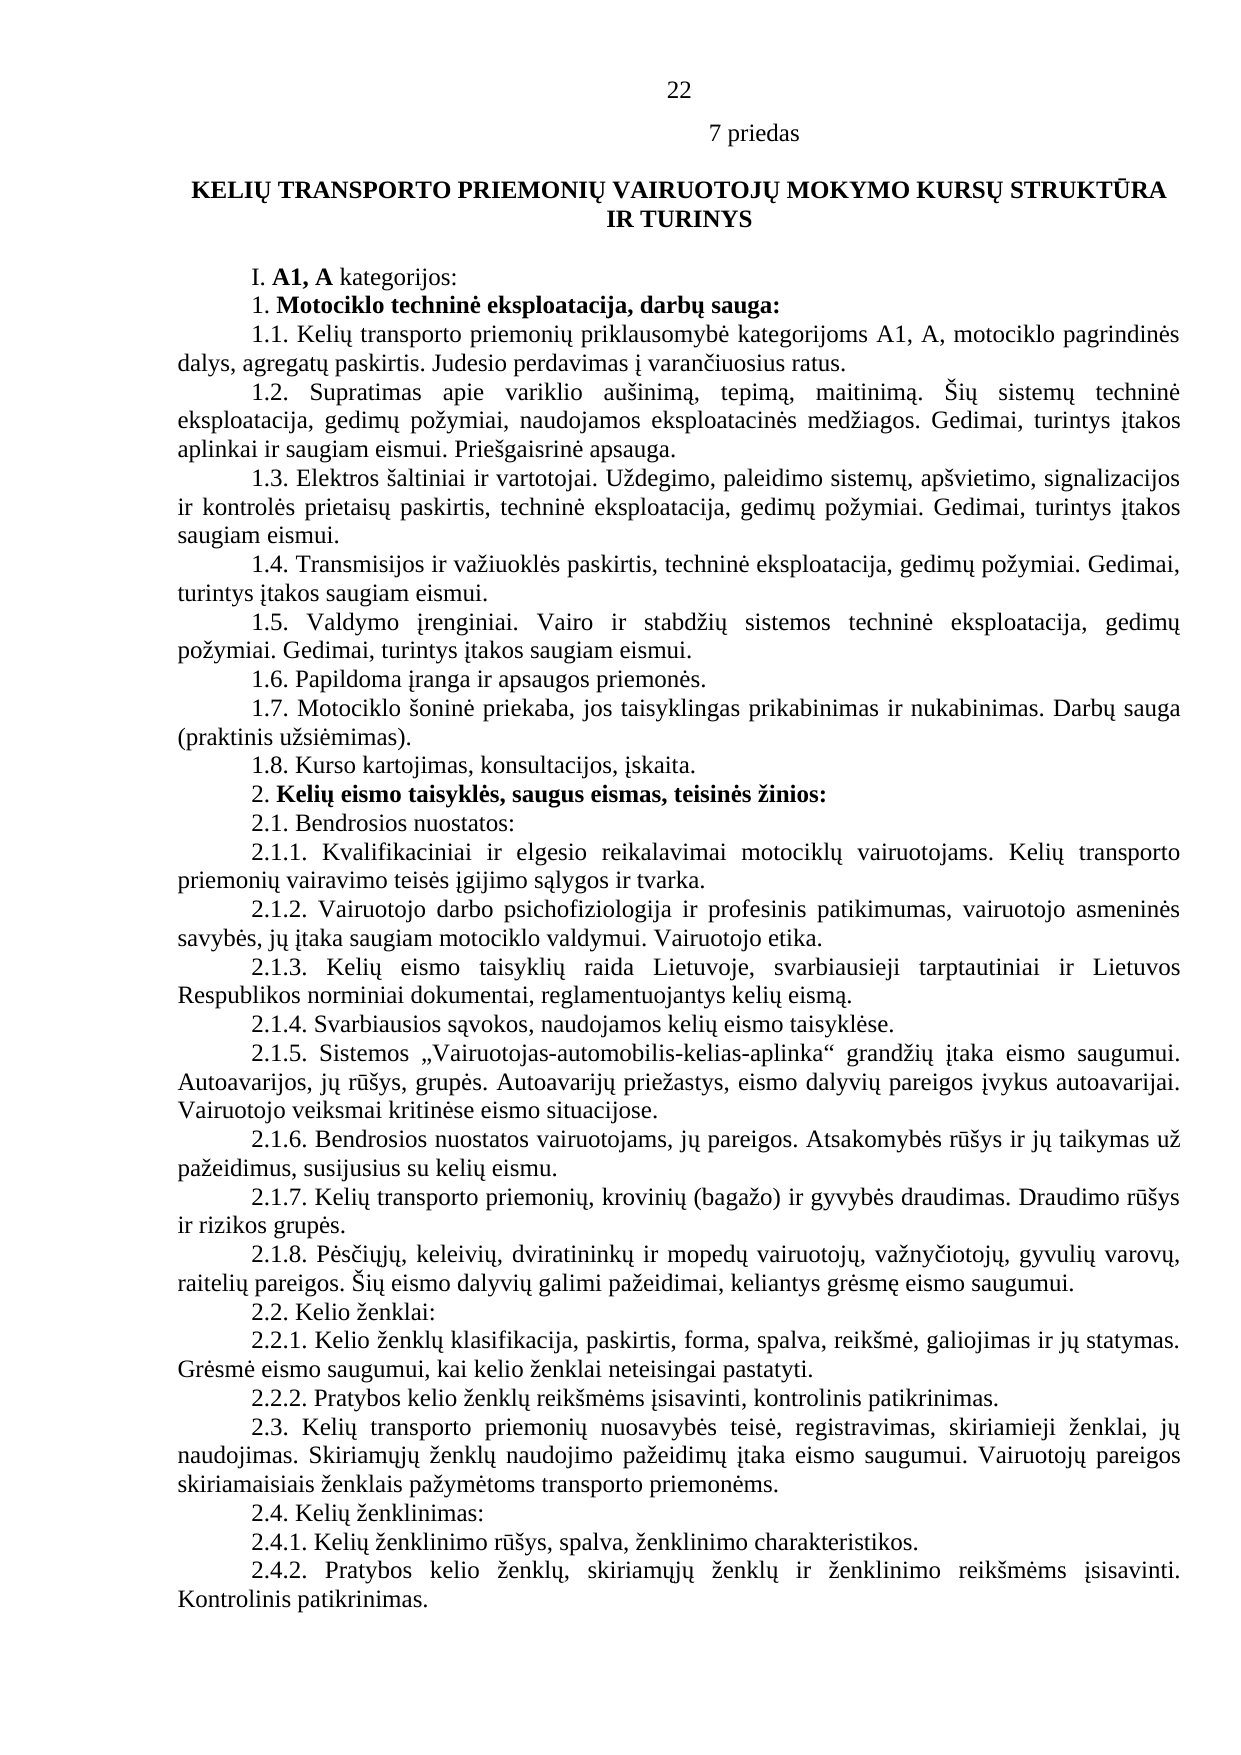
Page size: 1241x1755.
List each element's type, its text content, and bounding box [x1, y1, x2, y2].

text 2.2. Kelio ženklai: [177, 1297, 1181, 1326]
text 1.3. Elektros šaltiniai ir vartotojai. Uždegimo, paleidimo sistemų, apšvietimo, signalizacijos ir kontrolės prietaisų paskirtis, techninė eksploatacija, gedimų požymiai. Gedimai, turintys įtakos saugiam eismui. [177, 463, 1181, 549]
text 1.7. Motociklo šoninė priekaba, jos taisyklingas prikabinimas ir nukabinimas. Darbų sauga (praktinis užsiėmimas). [177, 693, 1181, 751]
text 2.1.7. Kelių transporto priemonių, krovinių (bagažo) ir gyvybės draudimas. Draudimo rūšys ir rizikos grupės. [177, 1182, 1181, 1239]
text 2.1.3. Kelių eismo taisyklių raida Lietuvoje, svarbiausieji tarptautiniai ir Lietuvos Respublikos norminiai dokumentai, reglamentuojantys kelių eismą. [177, 952, 1181, 1009]
text 2.1.4. Svarbiausios sąvokos, naudojamos kelių eismo taisyklėse. [177, 1009, 1181, 1038]
text 1. Motociklo techninė eksploatacija, darbų sauga: [177, 291, 1181, 319]
text 2. Kelių eismo taisyklės, saugus eismas, teisinės žinios: [177, 779, 1181, 808]
text 2.3. Kelių transporto priemonių nuosavybės teisė, registravimas, skiriamieji ženklai, jų naudojimas. Skiriamųjų ženklų naudojimo pažeidimų įtaka eismo saugumui. Vairuotojų pareigos skiriamaisiais ženklais pažymėtoms transporto priemonėms. [177, 1412, 1181, 1498]
text 2.4.2. Pratybos kelio ženklų, skiriamųjų ženklų ir ženklinimo reikšmėms įsisavinti. Kontrolinis patikrinimas. [177, 1556, 1181, 1613]
text 2.1.8. Pėsčiųjų, keleivių, dviratininkų ir mopedų vairuotojų, važnyčiotojų, gyvulių varovų, raitelių pareigos. Šių eismo dalyvių galimi pažeidimai, keliantys grėsmę eismo saugumui. [177, 1239, 1181, 1297]
text 2.1.2. Vairuotojo darbo psichofiziologija ir profesinis patikimumas, vairuotojo asmeninės savybės, jų įtaka saugiam motociklo valdymui. Vairuotojo etika. [177, 894, 1181, 952]
text 2.1. Bendrosios nuostatos: [177, 808, 1181, 837]
text I. A1, A kategorijos: [177, 262, 1181, 291]
text 1.1. Kelių transporto priemonių priklausomybė kategorijoms A1, A, motociklo pagrindinės dalys, agregatų paskirtis. Judesio perdavimas į varančiuosius ratus. [177, 319, 1181, 377]
text 2.4. Kelių ženklinimas: [177, 1498, 1181, 1527]
text 2.4.1. Kelių ženklinimo rūšys, spalva, ženklinimo charakteristikos. [177, 1527, 1181, 1556]
text 1.6. Papildoma įranga ir apsaugos priemonės. [177, 664, 1181, 693]
text 2.2.2. Pratybos kelio ženklų reikšmėms įsisavinti, kontrolinis patikrinimas. [177, 1383, 1181, 1412]
text 1.2. Supratimas apie variklio aušinimą, tepimą, maitinimą. Šių sistemų techninė eksploatacija, gedimų požymiai, naudojamos eksploatacinės medžiagos. Gedimai, turintys įtakos aplinkai ir saugiam eismui. Priešgaisrinė apsauga. [177, 377, 1181, 463]
text 2.1.6. Bendrosios nuostatos vairuotojams, jų pareigos. Atsakomybės rūšys ir jų taikymas už pažeidimus, susijusius su kelių eismu. [177, 1124, 1181, 1182]
text 2.2.1. Kelio ženklų klasifikacija, paskirtis, forma, spalva, reikšmė, galiojimas ir jų statymas. Grėsmė eismo saugumui, kai kelio ženklai neteisingai pastatyti. [177, 1326, 1181, 1383]
text 1.5. Valdymo įrenginiai. Vairo ir stabdžių sistemos techninė eksploatacija, gedimų požymiai. Gedimai, turintys įtakos saugiam eismui. [177, 607, 1181, 664]
text KELIŲ TRANSPORTO PRIEMONIŲ VAIRUOTOJŲ MOKYMO KURSŲ STRUKTŪRA IR TURINYS [177, 176, 1181, 233]
text 1.8. Kurso kartojimas, konsultacijos, įskaita. [177, 751, 1181, 779]
text 2.1.5. Sistemos „Vairuotojas-automobilis-kelias-aplinka“ grandžių įtaka eismo saugumui. Autoavarijos, jų rūšys, grupės. Autoavarijų priežastys, eismo dalyvių pareigos įvykus autoavarijai. Vairuotojo veiksmai kritinėse eismo situacijose. [177, 1038, 1181, 1124]
text 7 priedas [177, 118, 1181, 147]
text 2.1.1. Kvalifikaciniai ir elgesio reikalavimai motociklų vairuotojams. Kelių transporto priemonių vairavimo teisės įgijimo sąlygos ir tvarka. [177, 837, 1181, 894]
text 1.4. Transmisijos ir važiuoklės paskirtis, techninė eksploatacija, gedimų požymiai. Gedimai, turintys įtakos saugiam eismui. [177, 549, 1181, 607]
